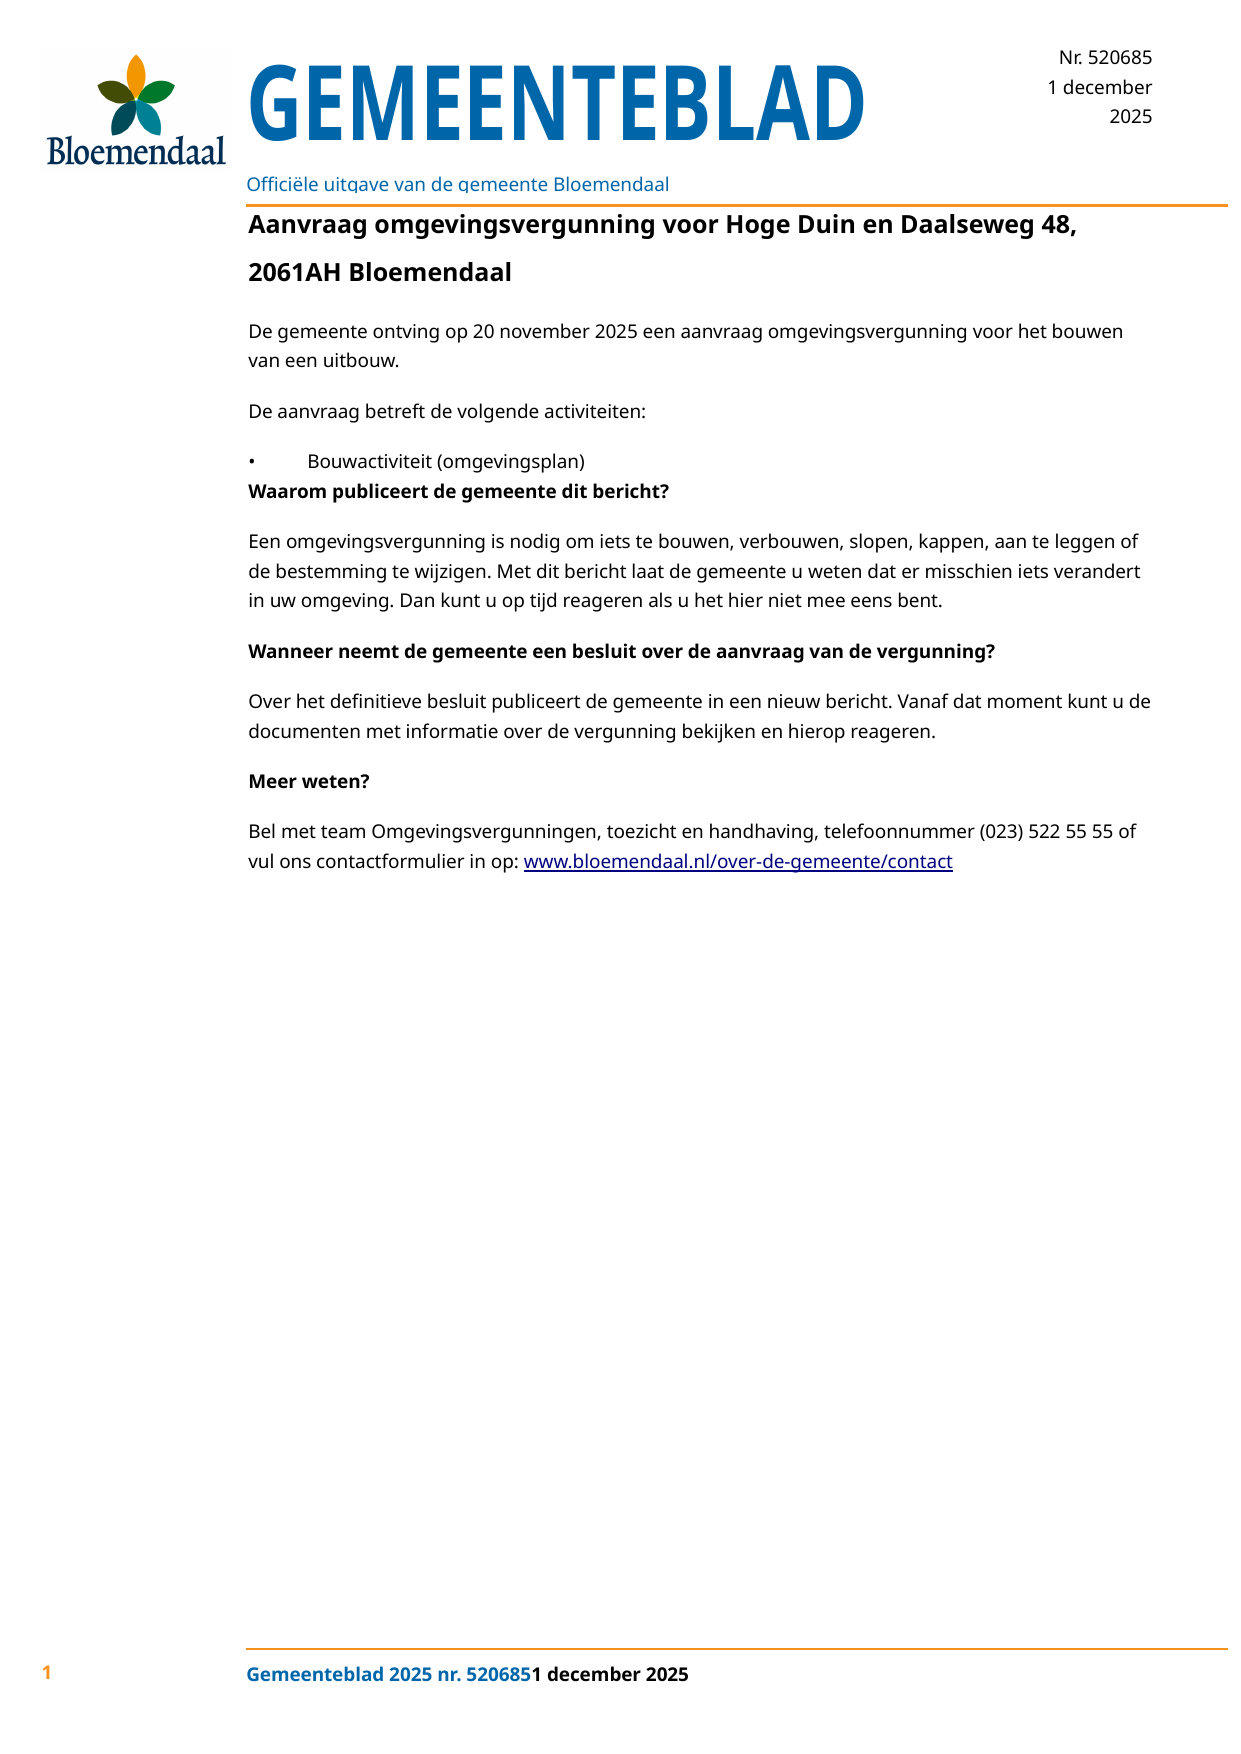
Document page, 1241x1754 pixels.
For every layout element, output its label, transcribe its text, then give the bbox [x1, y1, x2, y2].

text Meer weten? [248, 768, 1152, 794]
list Bouwactiviteit (omgevingsplan) [248, 448, 1152, 474]
text De gemeente ontving op 20 november 2025 een aanvraag omgevingsvergunning voor het bouwen van een uitbouw. [248, 318, 1152, 373]
text Wanneer neemt de gemeente een besluit over de aanvraag van de vergunning? [248, 638, 1152, 664]
text Een omgevingsvergunning is nodig om iets te bouwen, verbouwen, slopen, kappen, aan te leggen of de bestemming te wijzigen. Met dit bericht laat de gemeente u weten dat er misschien iets verandert in uw omgeving. Dan kunt u op tijd reageren als u het hier niet mee eens bent. [248, 528, 1152, 613]
picture [41, 47, 231, 172]
text Over het definitieve besluit publiceert de gemeente in een nieuw bericht. Vanaf dat moment kunt u de documenten met informatie over de vergunning bekijken en hierop reageren. [248, 688, 1152, 744]
text Aanvraag omgevingsvergunning voor Hoge Duin en Daalseweg 48, 2061AH Bloemendaal [248, 207, 1152, 288]
text Bel met team Omgevingsvergunningen, toezicht en handhaving, telefoonnummer (023) 522 55 55 of vul ons contactformulier in op: www.bloemendaal.nl/over-de-gemeente/contact [248, 819, 1152, 874]
text Waarom publiceert de gemeente dit bericht? [248, 478, 1152, 504]
text De aanvraag betreft de volgende activiteiten: [248, 398, 1152, 424]
